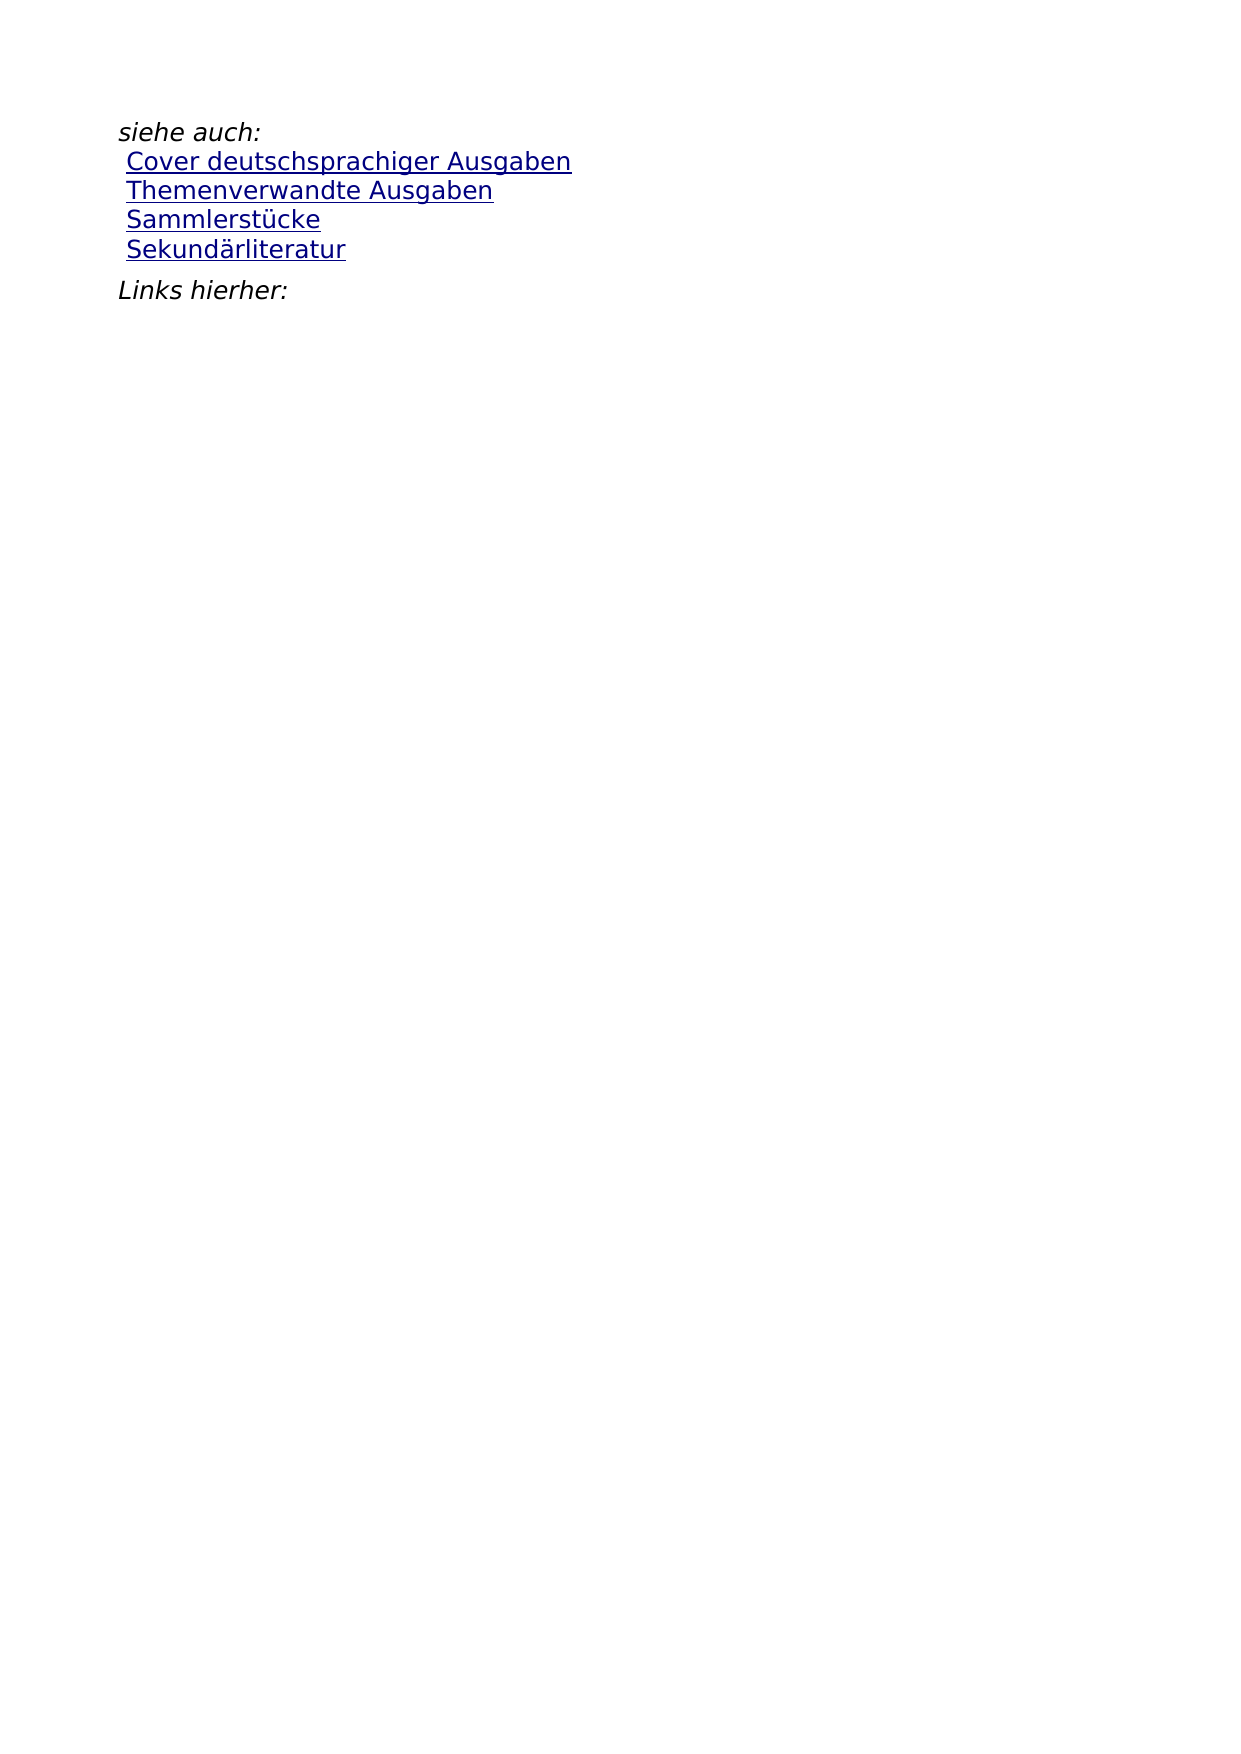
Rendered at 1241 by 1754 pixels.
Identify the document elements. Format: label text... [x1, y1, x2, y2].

text siehe auch: Cover deutschsprachiger Ausgaben Themenverwandte Ausgaben Sammlerstücke Sekundärliteratur [118, 118, 1122, 264]
text Links hierher: [118, 276, 1122, 306]
